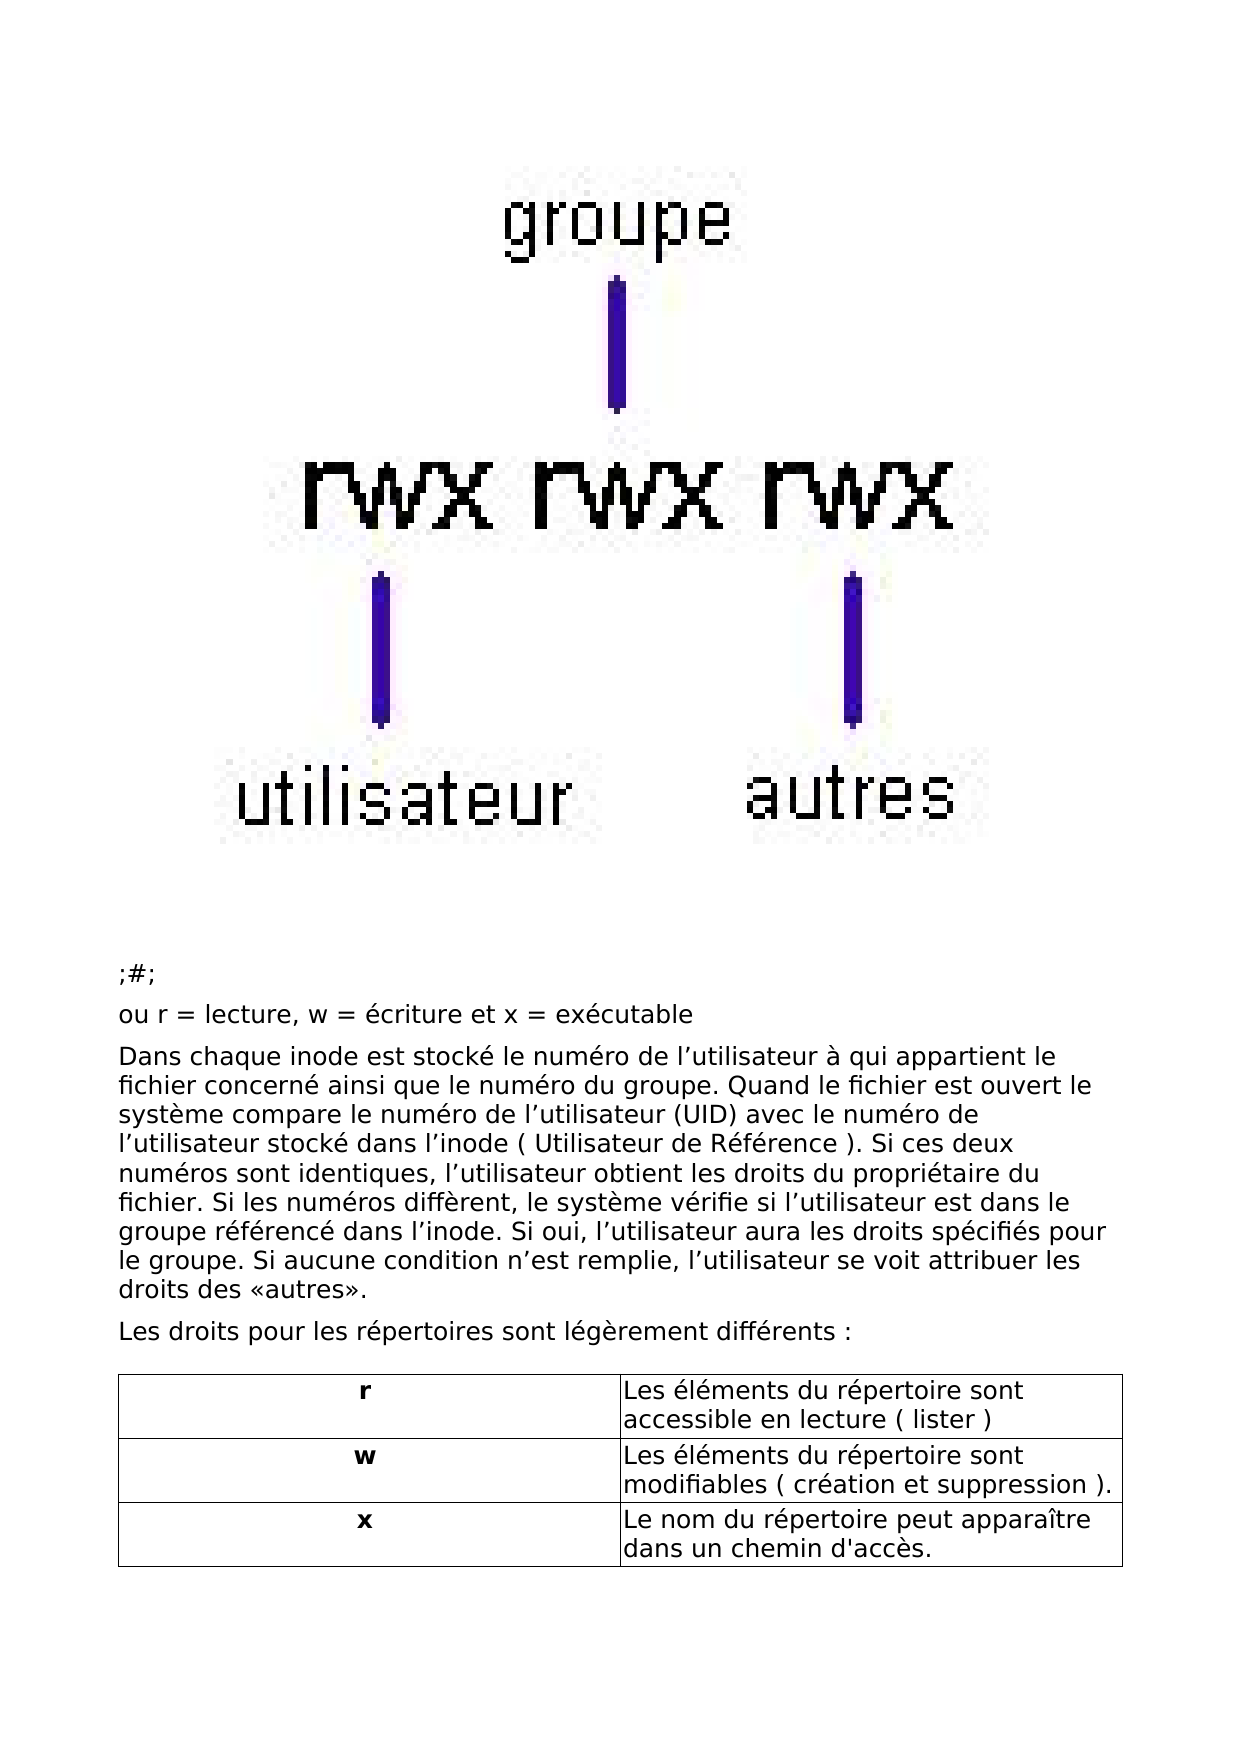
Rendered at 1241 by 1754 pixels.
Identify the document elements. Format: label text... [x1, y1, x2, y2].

text Dans chaque inode est stocké le numéro de l’utilisateur à qui appartient le fichier concerné ainsi que le numéro du groupe. Quand le fichier est ouvert le système compare le numéro de l’utilisateur (UID) avec le numéro de l’utilisateur stocké dans l’inode ( Utilisateur de Référence ). Si ces deux numéros sont identiques, l’utilisateur obtient les droits du propriétaire du fichier. Si les numéros diffèrent, le système vérifie si l’utilisateur est dans le groupe référencé dans l’inode. Si oui, l’utilisateur aura les droits spécifiés pour le groupe. Si aucune condition n’est remplie, l’utilisateur se voit attribuer les droits des «autres». [118, 1042, 1122, 1304]
table_cell x [119, 1503, 620, 1566]
text ou r = lecture, w = écriture et x = exécutable [118, 1000, 1122, 1029]
text Les droits pour les répertoires sont légèrement différents : [118, 1317, 1122, 1346]
table_header r [119, 1375, 620, 1438]
picture [118, 118, 1123, 959]
table_cell Le nom du répertoire peut apparaître dans un chemin d'accès. [621, 1503, 1122, 1566]
text ;#; [118, 959, 1122, 988]
table_cell w [119, 1439, 620, 1502]
table_cell Les éléments du répertoire sont modifiables ( création et suppression ). [621, 1439, 1122, 1502]
table_header Les éléments du répertoire sont accessible en lecture ( lister ) [621, 1375, 1122, 1438]
